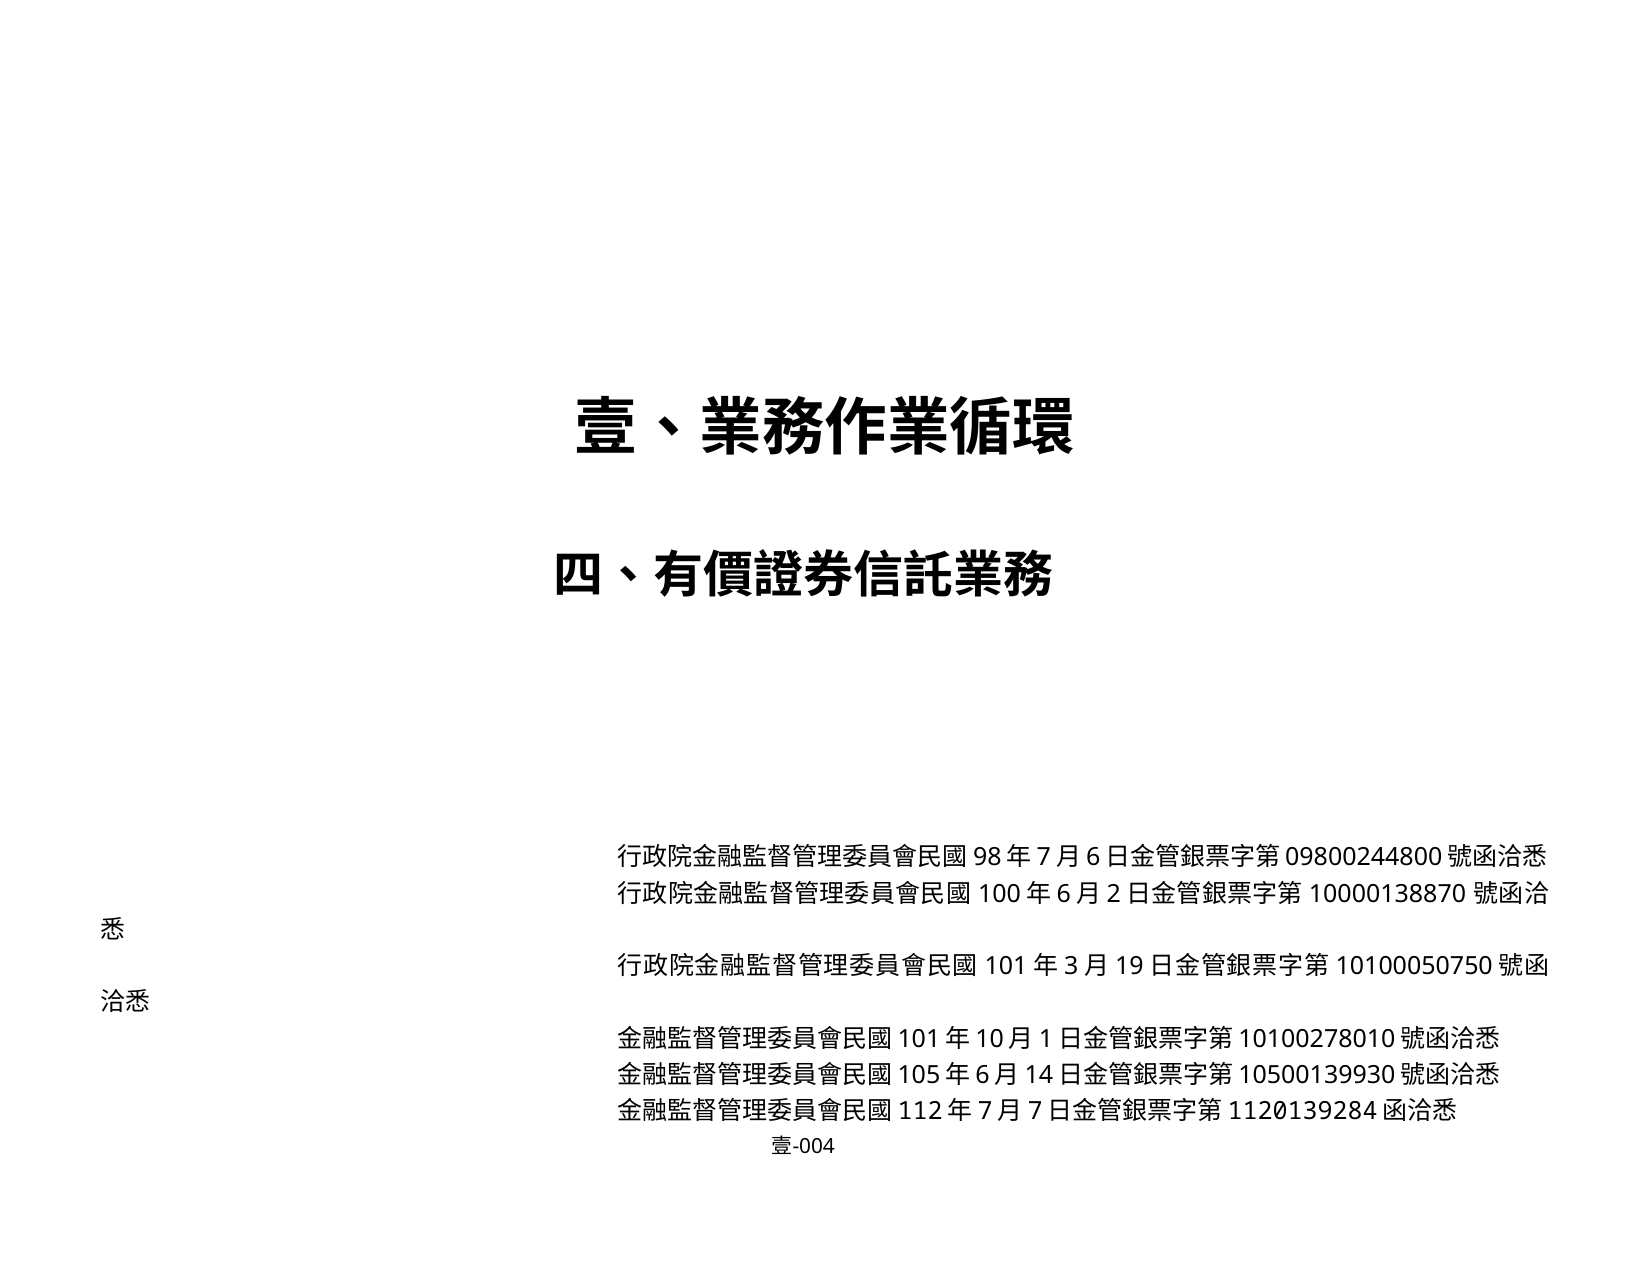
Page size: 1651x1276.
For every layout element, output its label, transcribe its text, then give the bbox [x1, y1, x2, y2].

text 行政院金融監督管理委員會民國100年6月2日金管銀票字第10000138870 號函洽悉 [100, 873, 1550, 946]
text 金融監督管理委員會民國101年10月1日金管銀票字第10100278010號函洽悉 [100, 1018, 1550, 1054]
text 壹、業務作業循環 [450, 377, 1550, 467]
text 四、有價證券信託業務 [100, 534, 1550, 607]
text 金融監督管理委員會民國105年6月14日金管銀票字第10500139930號函洽悉 [756, 1122, 894, 1172]
text 行政院金融監督管理委員會民國 98年7月6日金管銀票字第09800244800號函洽悉 [100, 837, 1550, 873]
text 行政院金融監督管理委員會民國101年3月19日金管銀票字第10100050750號函洽悉 [100, 946, 1550, 1018]
text 金融監督管理委員會民國112年7月7日金管銀票字第1120139284函洽悉 [100, 1091, 1550, 1127]
text 壹-004 [771, 1129, 879, 1159]
text 金融監督管理委員會民國105年6月14日金管銀票字第10500139930號函洽悉 [100, 1054, 1550, 1091]
